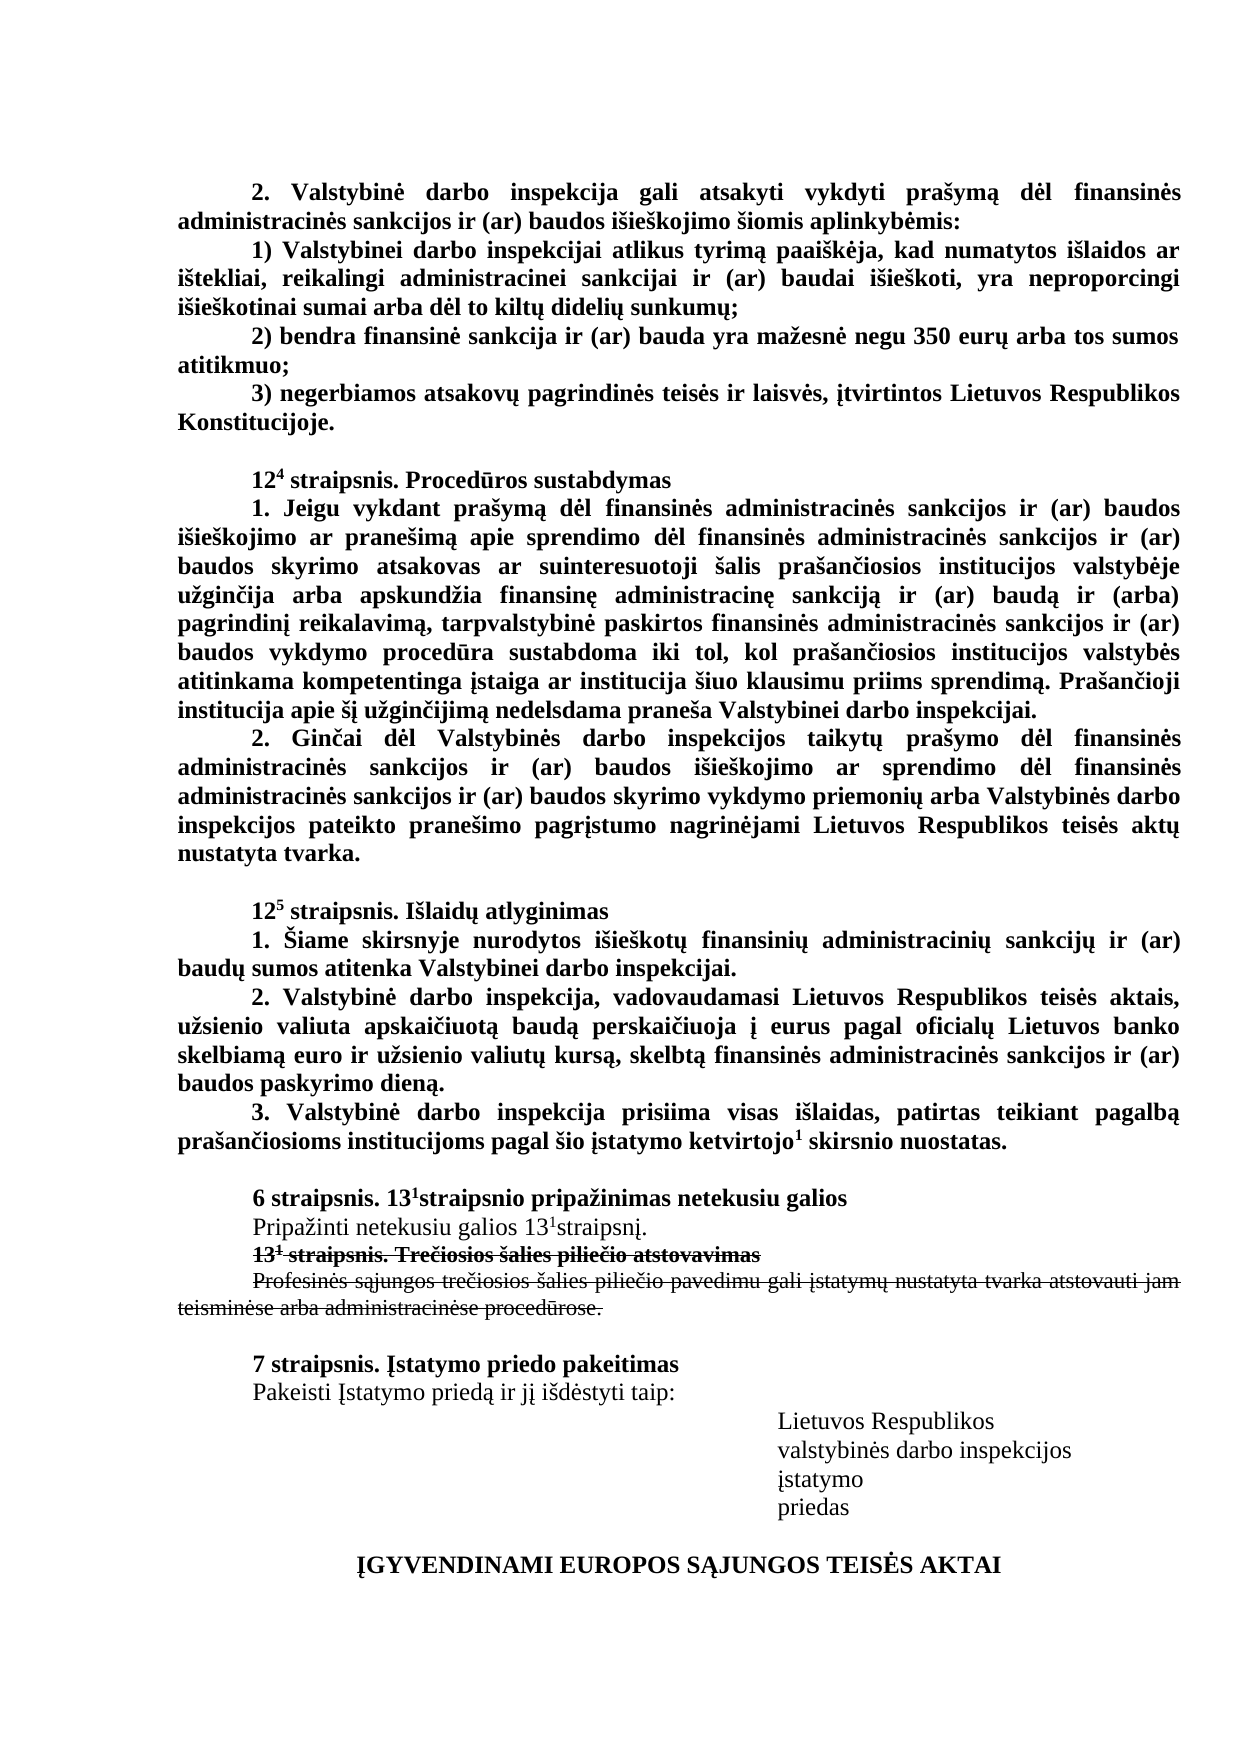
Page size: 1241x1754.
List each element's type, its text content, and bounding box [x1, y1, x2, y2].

text 2. Ginčai dėl Valstybinės darbo inspekcijos taikytų prašymo dėl finansinės administracinės sankcijos ir (ar) baudos išieškojimo ar sprendimo dėl finansinės administracinės sankcijos ir (ar) baudos skyrimo vykdymo priemonių arba Valstybinės darbo inspekcijos pateikto pranešimo pagrįstumo nagrinėjami Lietuvos Respublikos teisės aktų nustatyta tvarka. [177, 723, 1181, 867]
text 3) negerbiamos atsakovų pagrindinės teisės ir laisvės, įtvirtintos Lietuvos Respublikos Konstitucijoje. [177, 378, 1181, 436]
text 125 straipsnis. Išlaidų atlyginimas [177, 896, 1181, 925]
text 2. Valstybinė darbo inspekcija gali atsakyti vykdyti prašymą dėl finansinės administracinės sankcijos ir (ar) baudos išieškojimo šiomis aplinkybėmis: [177, 177, 1181, 235]
text 131 straipsnis. Trečiosios šalies piliečio atstovavimas [177, 1241, 1181, 1267]
text 6 straipsnis. 131straipsnio pripažinimas netekusiu galios [177, 1183, 1181, 1212]
text 1) Valstybinei darbo inspekcijai atlikus tyrimą paaiškėja, kad numatytos išlaidos ar ištekliai, reikalingi administracinei sankcijai ir (ar) baudai išieškoti, yra neproporcingi išieškotinai sumai arba dėl to kiltų didelių sunkumų; [177, 235, 1181, 321]
text Pakeisti Įstatymo priedą ir jį išdėstyti taip: [177, 1377, 1181, 1406]
text Lietuvos Respublikos [177, 1406, 1181, 1435]
text 7 straipsnis. Įstatymo priedo pakeitimas [177, 1349, 1181, 1377]
text 1. Šiame skirsnyje nurodytos išieškotų finansinių administracinių sankcijų ir (ar) baudų sumos atitenka Valstybinei darbo inspekcijai. [177, 925, 1181, 982]
text Profesinės sąjungos trečiosios šalies piliečio pavedimu gali įstatymų nustatyta tvarka atstovauti jam teisminėse arba administracinėse procedūrose. [177, 1267, 1181, 1320]
text Pripažinti netekusiu galios 131straipsnį. [177, 1212, 1181, 1241]
text 2) bendra finansinė sankcija ir (ar) bauda yra mažesnė negu 350 eurų arba tos sumos atitikmuo; [177, 321, 1181, 378]
text valstybinės darbo inspekcijos [177, 1435, 1181, 1464]
text įstatymo [177, 1464, 1181, 1492]
text 124 straipsnis. Procedūros sustabdymas [177, 465, 1181, 493]
text 2. Valstybinė darbo inspekcija, vadovaudamasi Lietuvos Respublikos teisės aktais, užsienio valiuta apskaičiuotą baudą perskaičiuoja į eurus pagal oficialų Lietuvos banko skelbiamą euro ir užsienio valiutų kursą, skelbtą finansinės administracinės sankcijos ir (ar) baudos paskyrimo dieną. [177, 982, 1181, 1097]
text priedas [177, 1492, 1181, 1521]
text 3. Valstybinė darbo inspekcija prisiima visas išlaidas, patirtas teikiant pagalbą prašančiosioms institucijoms pagal šio įstatymo ketvirtojo1 skirsnio nuostatas. [177, 1097, 1181, 1155]
text ĮGYVENDINAMI EUROPOS SĄJUNGOS TEISĖS AKTAI [177, 1550, 1181, 1579]
text 1. Jeigu vykdant prašymą dėl finansinės administracinės sankcijos ir (ar) baudos išieškojimo ar pranešimą apie sprendimo dėl finansinės administracinės sankcijos ir (ar) baudos skyrimo atsakovas ar suinteresuotoji šalis prašančiosios institucijos valstybėje užginčija arba apskundžia finansinę administracinę sankciją ir (ar) baudą ir (arba) pagrindinį reikalavimą, tarpvalstybinė paskirtos finansinės administracinės sankcijos ir (ar) baudos vykdymo procedūra sustabdoma iki tol, kol prašančiosios institucijos valstybės atitinkama kompetentinga įstaiga ar institucija šiuo klausimu priims sprendimą. Prašančioji institucija apie šį užginčijimą nedelsdama praneša Valstybinei darbo inspekcijai. [177, 493, 1181, 723]
